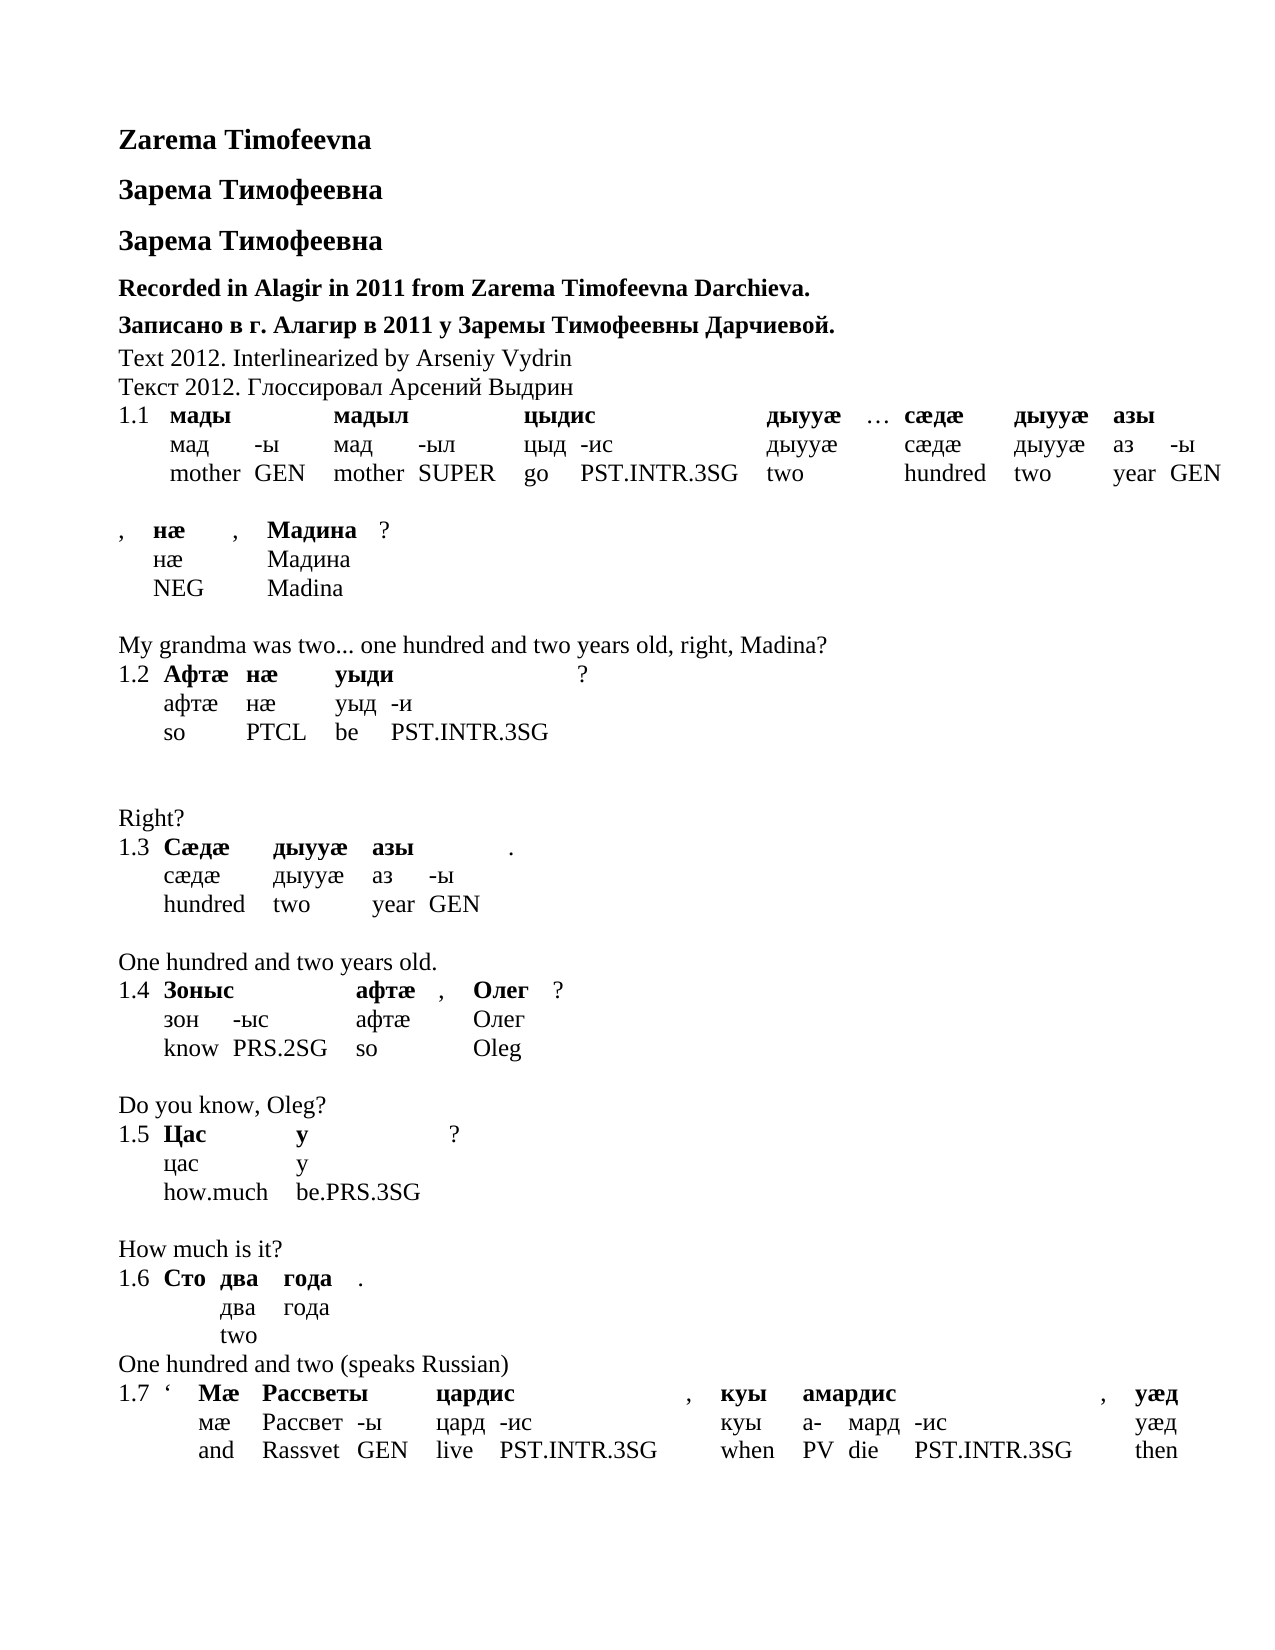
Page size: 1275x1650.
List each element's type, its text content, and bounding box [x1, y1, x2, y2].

text Рассвет [262, 1407, 343, 1435]
text PTCL [246, 717, 307, 745]
text дыууæ [766, 400, 852, 429]
text мад [333, 429, 404, 458]
text two [1014, 458, 1085, 487]
text дыууæ [766, 429, 838, 458]
text ? [448, 1119, 469, 1148]
text мæ [198, 1407, 234, 1435]
text so [356, 1033, 411, 1062]
text амардис [802, 1378, 1086, 1407]
text die [848, 1435, 900, 1464]
text go [523, 458, 566, 487]
text Мæ [198, 1378, 248, 1407]
text цыдис [523, 400, 753, 429]
text Рассветы [262, 1378, 422, 1407]
text афтæ [356, 1004, 411, 1033]
text нæ [153, 544, 204, 573]
text аз [1113, 429, 1156, 458]
text -ис [580, 429, 739, 458]
text дыууæ [1014, 429, 1085, 458]
text а- [802, 1407, 834, 1435]
text зон [163, 1004, 219, 1033]
text and [198, 1435, 234, 1464]
text . [508, 832, 529, 860]
text 1.1 [118, 400, 149, 429]
text дыууæ [273, 832, 358, 860]
text how.much [163, 1177, 268, 1205]
text Цас [163, 1119, 282, 1148]
text 1.3 [118, 832, 149, 860]
text GEN [357, 1435, 408, 1464]
text уыди [335, 659, 563, 688]
text цардис [436, 1378, 672, 1407]
text -ы [357, 1407, 408, 1435]
text Recorded in Alagir in 2011 from Zarema Timofeevna Darchieva. [118, 273, 1249, 302]
title Зарема Тимофеевна [118, 172, 1249, 206]
text азы [1113, 400, 1235, 429]
text PST.INTR.3SG [499, 1435, 658, 1464]
text ? [577, 659, 598, 688]
text мард [848, 1407, 900, 1435]
text One hundred and two (speaks Russian) [118, 1349, 1249, 1378]
text Rassvet [262, 1435, 343, 1464]
text года [283, 1292, 330, 1320]
text ? [552, 975, 573, 1004]
text аз [372, 860, 415, 889]
text mother [169, 458, 240, 487]
text сæдæ [904, 400, 1000, 429]
text два [220, 1263, 269, 1292]
text -ы [1170, 429, 1221, 458]
text куы [720, 1407, 774, 1435]
text -ис [914, 1407, 1073, 1435]
text 1.4 [118, 975, 149, 1004]
text Зоныс [163, 975, 342, 1004]
text PRS.2SG [233, 1033, 328, 1062]
text 1.7 [118, 1378, 149, 1407]
text -ы [429, 860, 480, 889]
text mother [333, 458, 404, 487]
text PV [802, 1435, 834, 1464]
text -ы [254, 429, 306, 458]
text цас [163, 1148, 268, 1177]
text , [232, 515, 253, 544]
text then [1135, 1435, 1178, 1464]
text Мадина [267, 544, 351, 573]
text GEN [1170, 458, 1221, 487]
text One hundred and two years old. [118, 947, 1249, 975]
text Олег [473, 975, 539, 1004]
text уæд [1135, 1378, 1192, 1407]
text дыууæ [1014, 400, 1099, 429]
text PST.INTR.3SG [914, 1435, 1073, 1464]
text нæ [246, 659, 321, 688]
text Do you know, Oleg? [118, 1090, 1249, 1119]
text Афтæ [163, 659, 232, 688]
text у [296, 1119, 435, 1148]
text , [1100, 1378, 1121, 1407]
text when [720, 1435, 774, 1464]
text ? [378, 515, 399, 544]
text -ыс [233, 1004, 328, 1033]
text Текст 2012. Глоссировал Арсений Выдрин [118, 372, 1249, 400]
text мады [169, 400, 319, 429]
text 1.6 [118, 1263, 149, 1292]
text уæд [1135, 1407, 1178, 1435]
text , [438, 975, 459, 1004]
text Madina [267, 573, 351, 602]
text two [220, 1320, 269, 1349]
text у [296, 1148, 421, 1177]
text live [436, 1435, 486, 1464]
title Zarema Timofeevna [118, 122, 1249, 156]
text Сто [163, 1263, 206, 1292]
text GEN [429, 889, 480, 918]
text , [686, 1378, 707, 1407]
text two [766, 458, 838, 487]
text be.PRS.3SG [296, 1177, 421, 1205]
text GEN [254, 458, 306, 487]
text Right? [118, 803, 1249, 832]
text hundred [904, 458, 986, 487]
text How much is it? [118, 1234, 1249, 1263]
text … [865, 400, 890, 429]
text Записано в г. Алагир в 2011 у Заремы Тимофеевны Дарчиевой. [118, 310, 1249, 339]
text year [372, 889, 415, 918]
text куы [720, 1378, 788, 1407]
text афтæ [356, 975, 424, 1004]
text -и [391, 688, 549, 717]
text Oleg [473, 1033, 525, 1062]
text NEG [153, 573, 204, 602]
text know [163, 1033, 219, 1062]
text two [273, 889, 344, 918]
text нæ [153, 515, 218, 544]
text My grandma was two... one hundred and two years old, right, Madina? [118, 630, 1249, 659]
text мадыл [333, 400, 510, 429]
text year [1113, 458, 1156, 487]
text -ыл [418, 429, 496, 458]
text -ис [499, 1407, 658, 1435]
text дыууæ [273, 860, 344, 889]
text PST.INTR.3SG [391, 717, 549, 745]
text уыд [335, 688, 377, 717]
text 1.5 [118, 1119, 149, 1148]
text афтæ [163, 688, 218, 717]
text so [163, 717, 218, 745]
text . [357, 1263, 378, 1292]
text Text 2012. Interlinearized by Arseniy Vydrin [118, 343, 1249, 372]
text цыд [523, 429, 566, 458]
text цард [436, 1407, 486, 1435]
text Сæдæ [163, 832, 259, 860]
text года [283, 1263, 344, 1292]
text нæ [246, 688, 307, 717]
text азы [372, 832, 494, 860]
text PST.INTR.3SG [580, 458, 739, 487]
text hundred [163, 889, 245, 918]
text сæдæ [904, 429, 986, 458]
text ‘ [163, 1378, 184, 1407]
text be [335, 717, 377, 745]
title Зарема Тимофеевна [118, 223, 1249, 256]
text 1.2 [118, 659, 149, 688]
text мад [169, 429, 240, 458]
text Мадина [267, 515, 365, 544]
text два [220, 1292, 256, 1320]
text SUPER [418, 458, 496, 487]
text , [118, 515, 139, 544]
text Олег [473, 1004, 525, 1033]
text сæдæ [163, 860, 245, 889]
